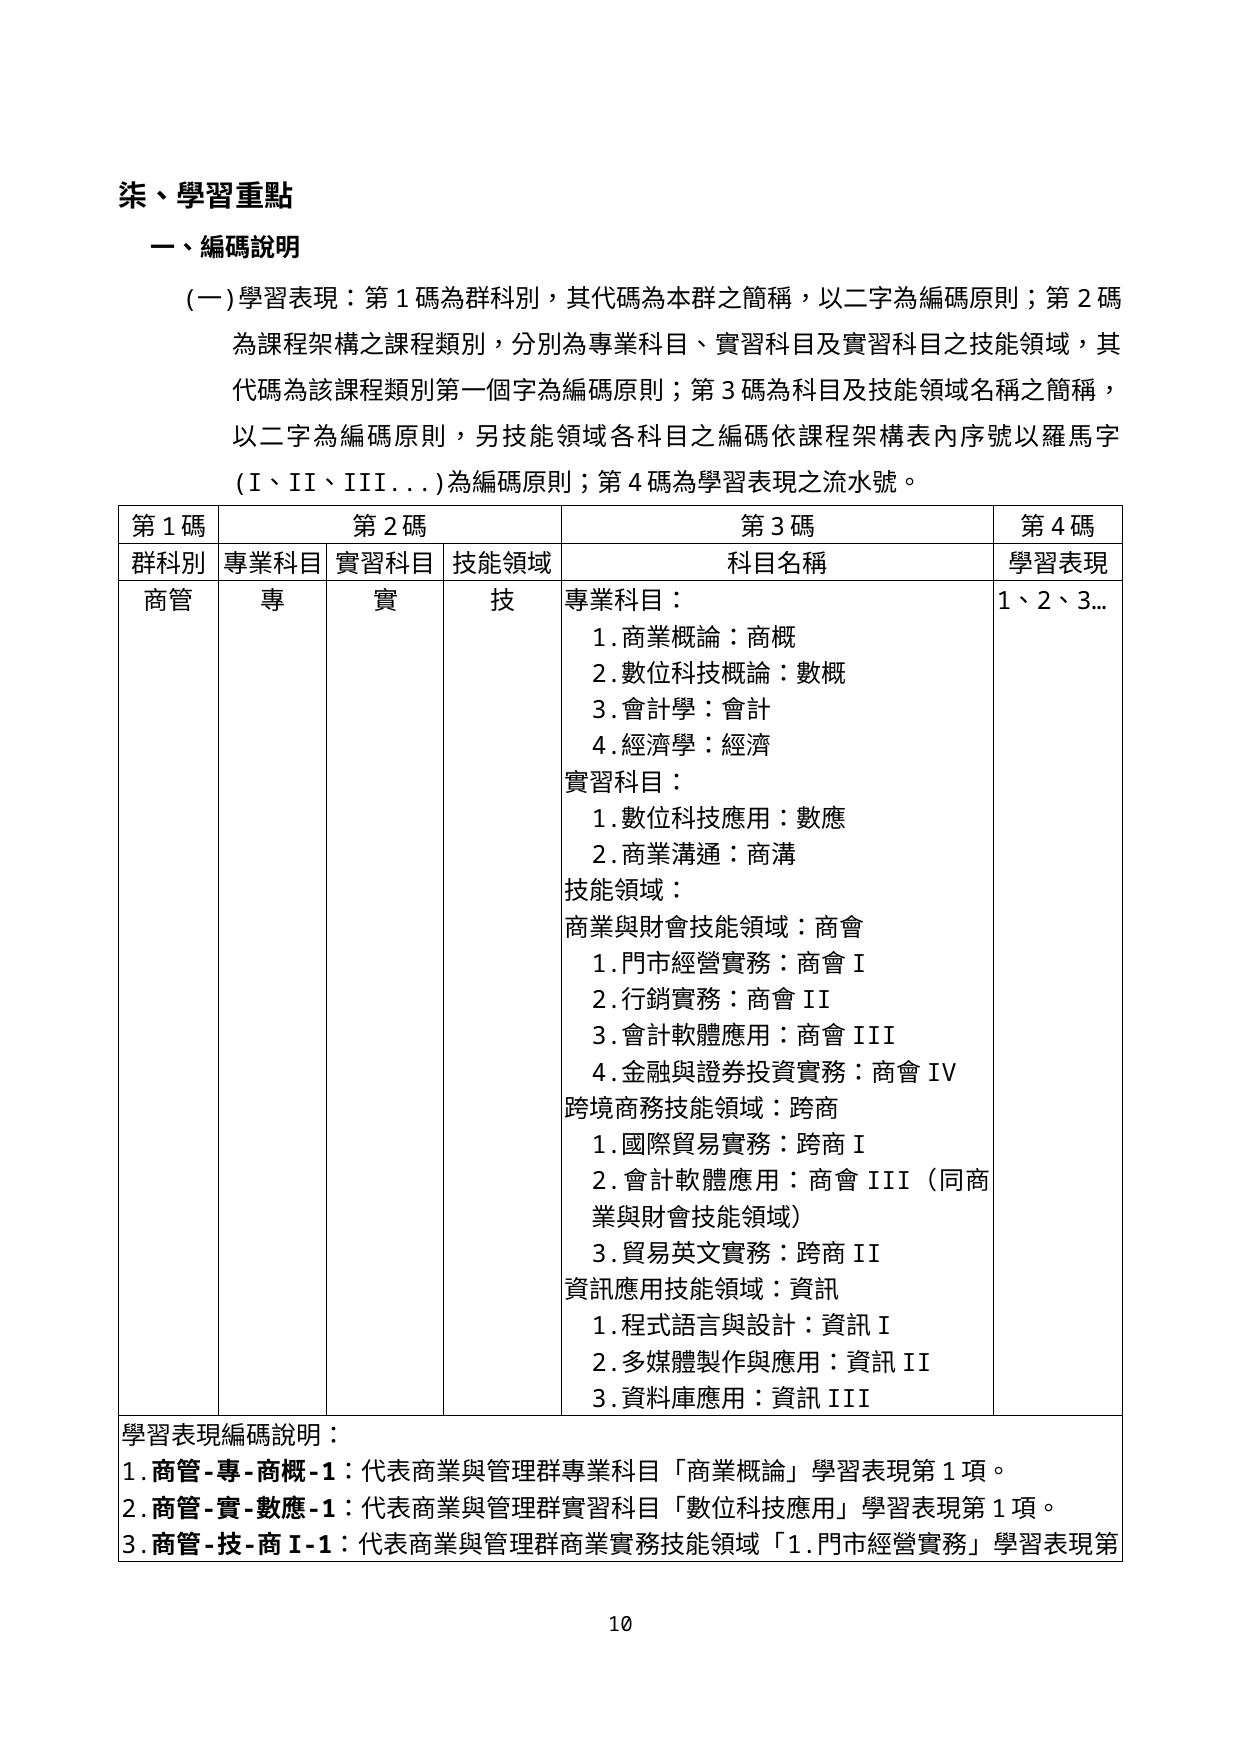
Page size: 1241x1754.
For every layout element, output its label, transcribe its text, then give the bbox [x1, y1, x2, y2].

table_cell 實 [327, 581, 443, 1414]
text 一、編碼說明 [150, 220, 1122, 266]
table_cell 商管 [119, 581, 218, 1414]
table_cell 專業科目： 1.商業概論：商概 2.數位科技概論：數概 3.會計學：會計 4.經濟學：經濟 實習科目： 1.數位科技應用：數應 2.商業溝通：商溝 技能領域： 商業與財會技能領域：商會 1.門市經營實務：商會I 2.行銷實務：商會II 3.會計軟體應用：商會III 4.金融與證券投資實務：商會IV 跨境商務技能領域：跨商 1.國際貿易實務：跨商I 2.會計軟體應用：商會III（同商業與財會技能領域） 3.貿易英文實務：跨商II 資訊應用技能領域：資訊 1.程式語言與設計：資訊I 2.多媒體製作與應用：資訊II 3.資料庫應用：資訊III [562, 581, 993, 1414]
table_cell 學習表現編碼說明： 1.商管-專-商概-1：代表商業與管理群專業科目「商業概論」學習表現第1項。 2.商管-實-數應-1：代表商業與管理群實習科目「數位科技應用」學習表現第1項。 3.商管-技-商I-1：代表商業與管理群商業實務技能領域「1.門市經營實務」學習表現第 [119, 1416, 1122, 1561]
table_header 第4碼 [994, 506, 1122, 542]
table_header 第2碼 [219, 506, 561, 542]
table_cell 群科別 [119, 544, 218, 580]
table_cell 技能領域 [444, 544, 561, 580]
table_cell 專業科目 [219, 544, 326, 580]
table_cell 專 [219, 581, 326, 1414]
text 柒、學習重點 [118, 171, 1122, 215]
table_header 第1碼 [119, 506, 218, 542]
table_cell 科目名稱 [562, 544, 993, 580]
table_cell 學習表現 [994, 544, 1122, 580]
table_header 第3碼 [562, 506, 993, 542]
text (一)學習表現：第1碼為群科別，其代碼為本群之簡稱，以二字為編碼原則；第2碼為課程架構之課程類別，分別為專業科目、實習科目及實習科目之技能領域，其代碼為該課程類別第一個字為編碼原則；第3碼為科目及技能領域名稱之簡稱，以二字為編碼原則，另技能領域各科目之編碼依課程架構表內序號以羅馬字(I、II、III...)為編碼原則；第4碼為學習表現之流水號。 [182, 271, 1122, 500]
table_cell 實習科目 [327, 544, 443, 580]
table_cell 技 [444, 581, 561, 1414]
table_cell 1、2、3… [994, 581, 1122, 1414]
